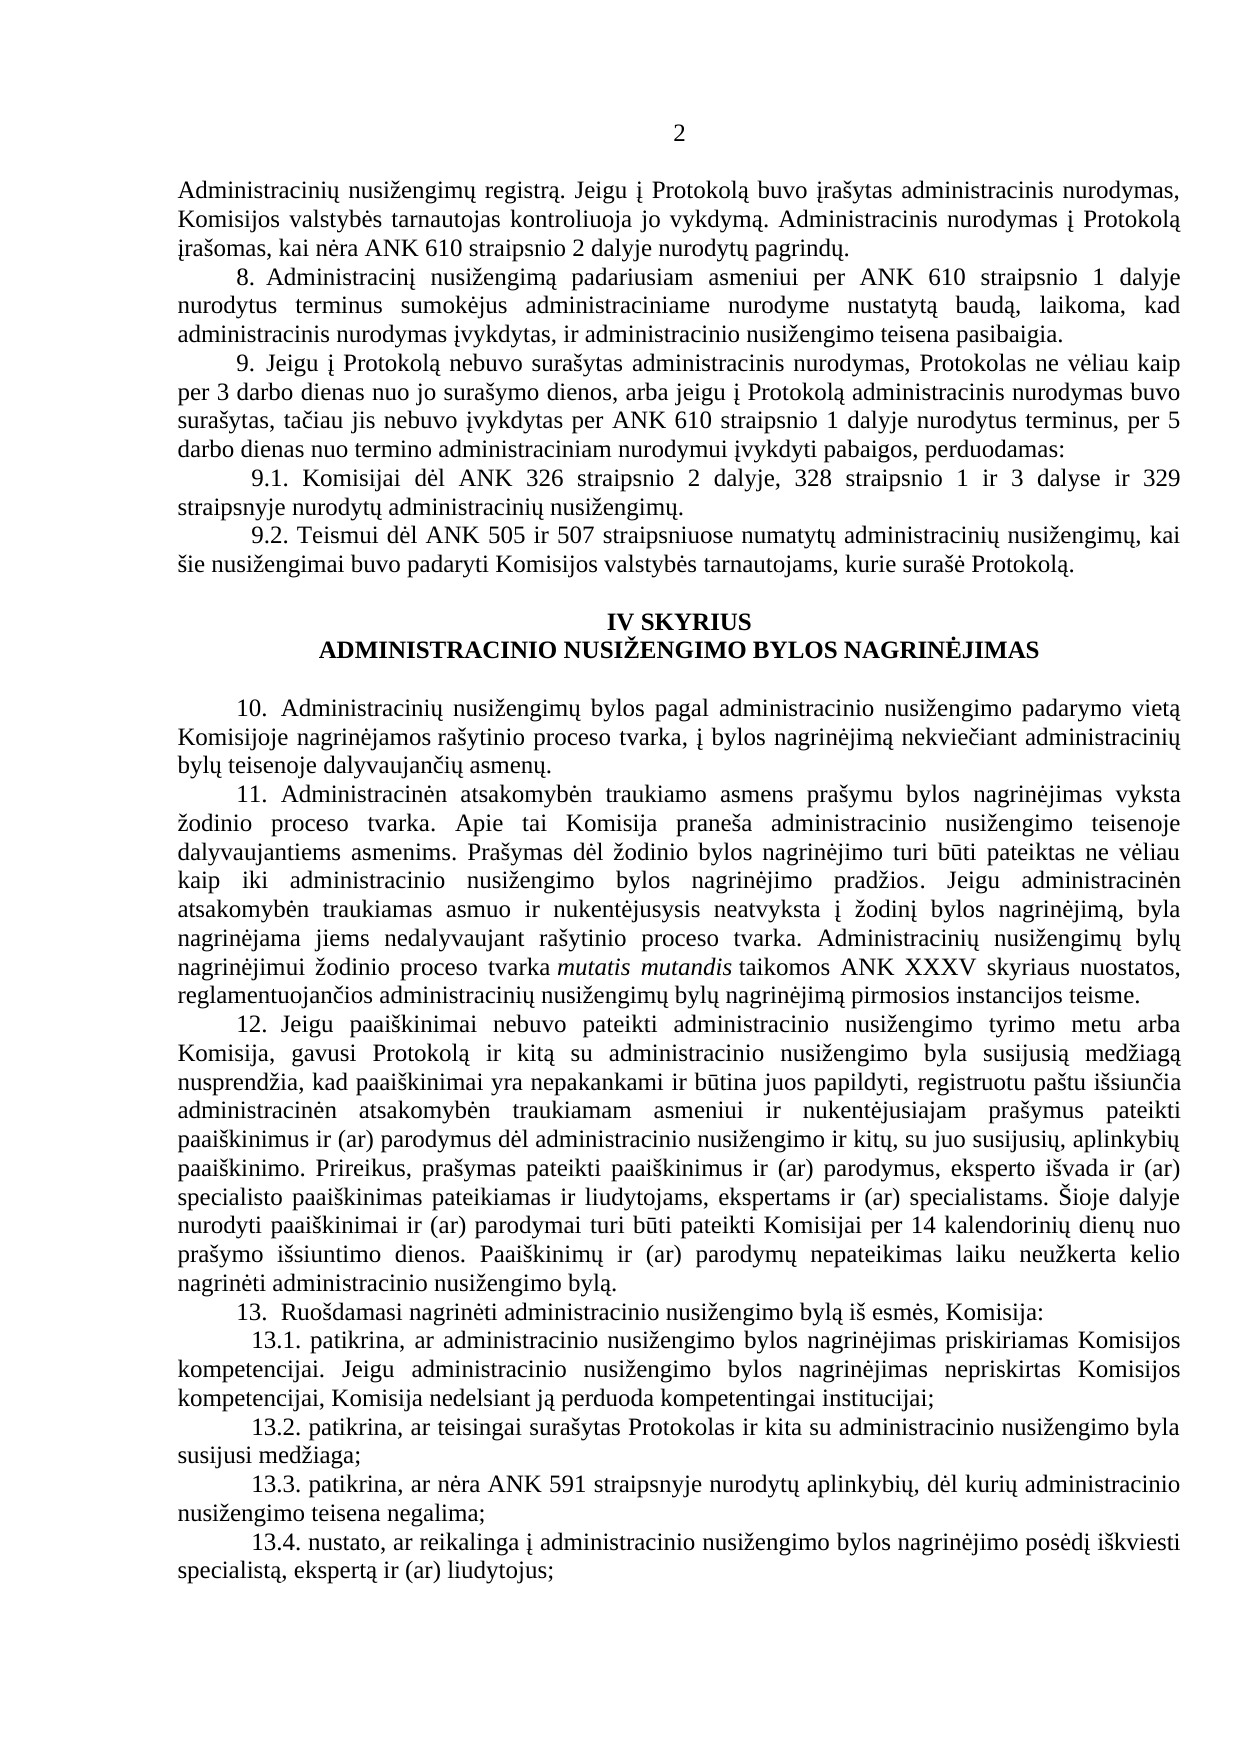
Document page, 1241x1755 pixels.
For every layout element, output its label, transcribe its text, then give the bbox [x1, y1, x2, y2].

text 13.2. patikrina, ar teisingai surašytas Protokolas ir kita su administracinio nusižengimo byla susijusi medžiaga; [177, 1412, 1181, 1469]
text 12. Jeigu paaiškinimai nebuvo pateikti administracinio nusižengimo tyrimo metu arba Komisija, gavusi Protokolą ir kitą su administracinio nusižengimo byla susijusią medžiagą nusprendžia, kad paaiškinimai yra nepakankami ir būtina juos papildyti, registruotu paštu išsiunčia administracinėn atsakomybėn traukiamam asmeniui ir nukentėjusiajam prašymus pateikti paaiškinimus ir (ar) parodymus dėl administracinio nusižengimo ir kitų, su juo susijusių, aplinkybių paaiškinimo. Prireikus, prašymas pateikti paaiškinimus ir (ar) parodymus, eksperto išvada ir (ar) specialisto paaiškinimas pateikiamas ir liudytojams, ekspertams ir (ar) specialistams. Šioje dalyje nurodyti paaiškinimai ir (ar) parodymai turi būti pateikti Komisijai per 14 kalendorinių dienų nuo prašymo išsiuntimo dienos. Paaiškinimų ir (ar) parodymų nepateikimas laiku neužkerta kelio nagrinėti administracinio nusižengimo bylą. [177, 1009, 1181, 1297]
text IV SKYRIUS [177, 607, 1181, 636]
text 9.2. Teismui dėl ANK 505 ir 507 straipsniuose numatytų administracinių nusižengimų, kai šie nusižengimai buvo padaryti Komisijos valstybės tarnautojams, kurie surašė Protokolą. [177, 521, 1181, 578]
text 8. Administracinį nusižengimą padariusiam asmeniui per ANK 610 straipsnio 1 dalyje nurodytus terminus sumokėjus administraciniame nurodyme nustatytą baudą, laikoma, kad administracinis nurodymas įvykdytas, ir administracinio nusižengimo teisena pasibaigia. [177, 262, 1181, 348]
text 13.3. patikrina, ar nėra ANK 591 straipsnyje nurodytų aplinkybių, dėl kurių administracinio nusižengimo teisena negalima; [177, 1469, 1181, 1527]
text 9.1. Komisijai dėl ANK 326 straipsnio 2 dalyje, 328 straipsnio 1 ir 3 dalyse ir 329 straipsnyje nurodytų administracinių nusižengimų. [177, 463, 1181, 521]
text 13.4. nustato, ar reikalinga į administracinio nusižengimo bylos nagrinėjimo posėdį iškviesti specialistą, ekspertą ir (ar) liudytojus; [177, 1527, 1181, 1584]
text ADMINISTRACINIO NUSIŽENGIMO BYLOS NAGRINĖJIMAS [177, 636, 1181, 664]
text 10. Administracinių nusižengimų bylos pagal administracinio nusižengimo padarymo vietą Komisijoje nagrinėjamos rašytinio proceso tvarka, į bylos nagrinėjimą nekviečiant administracinių bylų teisenoje dalyvaujančių asmenų. [177, 693, 1181, 779]
text 13.1. patikrina, ar administracinio nusižengimo bylos nagrinėjimas priskiriamas Komisijos kompetencijai. Jeigu administracinio nusižengimo bylos nagrinėjimas nepriskirtas Komisijos kompetencijai, Komisija nedelsiant ją perduoda kompetentingai institucijai; [177, 1326, 1181, 1412]
text 13. Ruošdamasi nagrinėti administracinio nusižengimo bylą iš esmės, Komisija: [177, 1297, 1181, 1326]
text 11. Administracinėn atsakomybėn traukiamo asmens prašymu bylos nagrinėjimas vyksta žodinio proceso tvarka. Apie tai Komisija praneša administracinio nusižengimo teisenoje dalyvaujantiems asmenims. Prašymas dėl žodinio bylos nagrinėjimo turi būti pateiktas ne vėliau kaip iki administracinio nusižengimo bylos nagrinėjimo pradžios. Jeigu administracinėn atsakomybėn traukiamas asmuo ir nukentėjusysis neatvyksta į žodinį bylos nagrinėjimą, byla nagrinėjama jiems nedalyvaujant rašytinio proceso tvarka. Administracinių nusižengimų bylų nagrinėjimui žodinio proceso tvarka mutatis mutandis taikomos ANK XXXV skyriaus nuostatos, reglamentuojančios administracinių nusižengimų bylų nagrinėjimą pirmosios instancijos teisme. [177, 779, 1181, 1009]
text 9. Jeigu į Protokolą nebuvo surašytas administracinis nurodymas, Protokolas ne vėliau kaip per 3 darbo dienas nuo jo surašymo dienos, arba jeigu į Protokolą administracinis nurodymas buvo surašytas, tačiau jis nebuvo įvykdytas per ANK 610 straipsnio 1 dalyje nurodytus terminus, per 5 darbo dienas nuo termino administraciniam nurodymui įvykdyti pabaigos, perduodamas: [177, 348, 1181, 463]
text Administracinių nusižengimų registrą. Jeigu į Protokolą buvo įrašytas administracinis nurodymas, Komisijos valstybės tarnautojas kontroliuoja jo vykdymą. Administracinis nurodymas į Protokolą įrašomas, kai nėra ANK 610 straipsnio 2 dalyje nurodytų pagrindų. [177, 176, 1181, 262]
